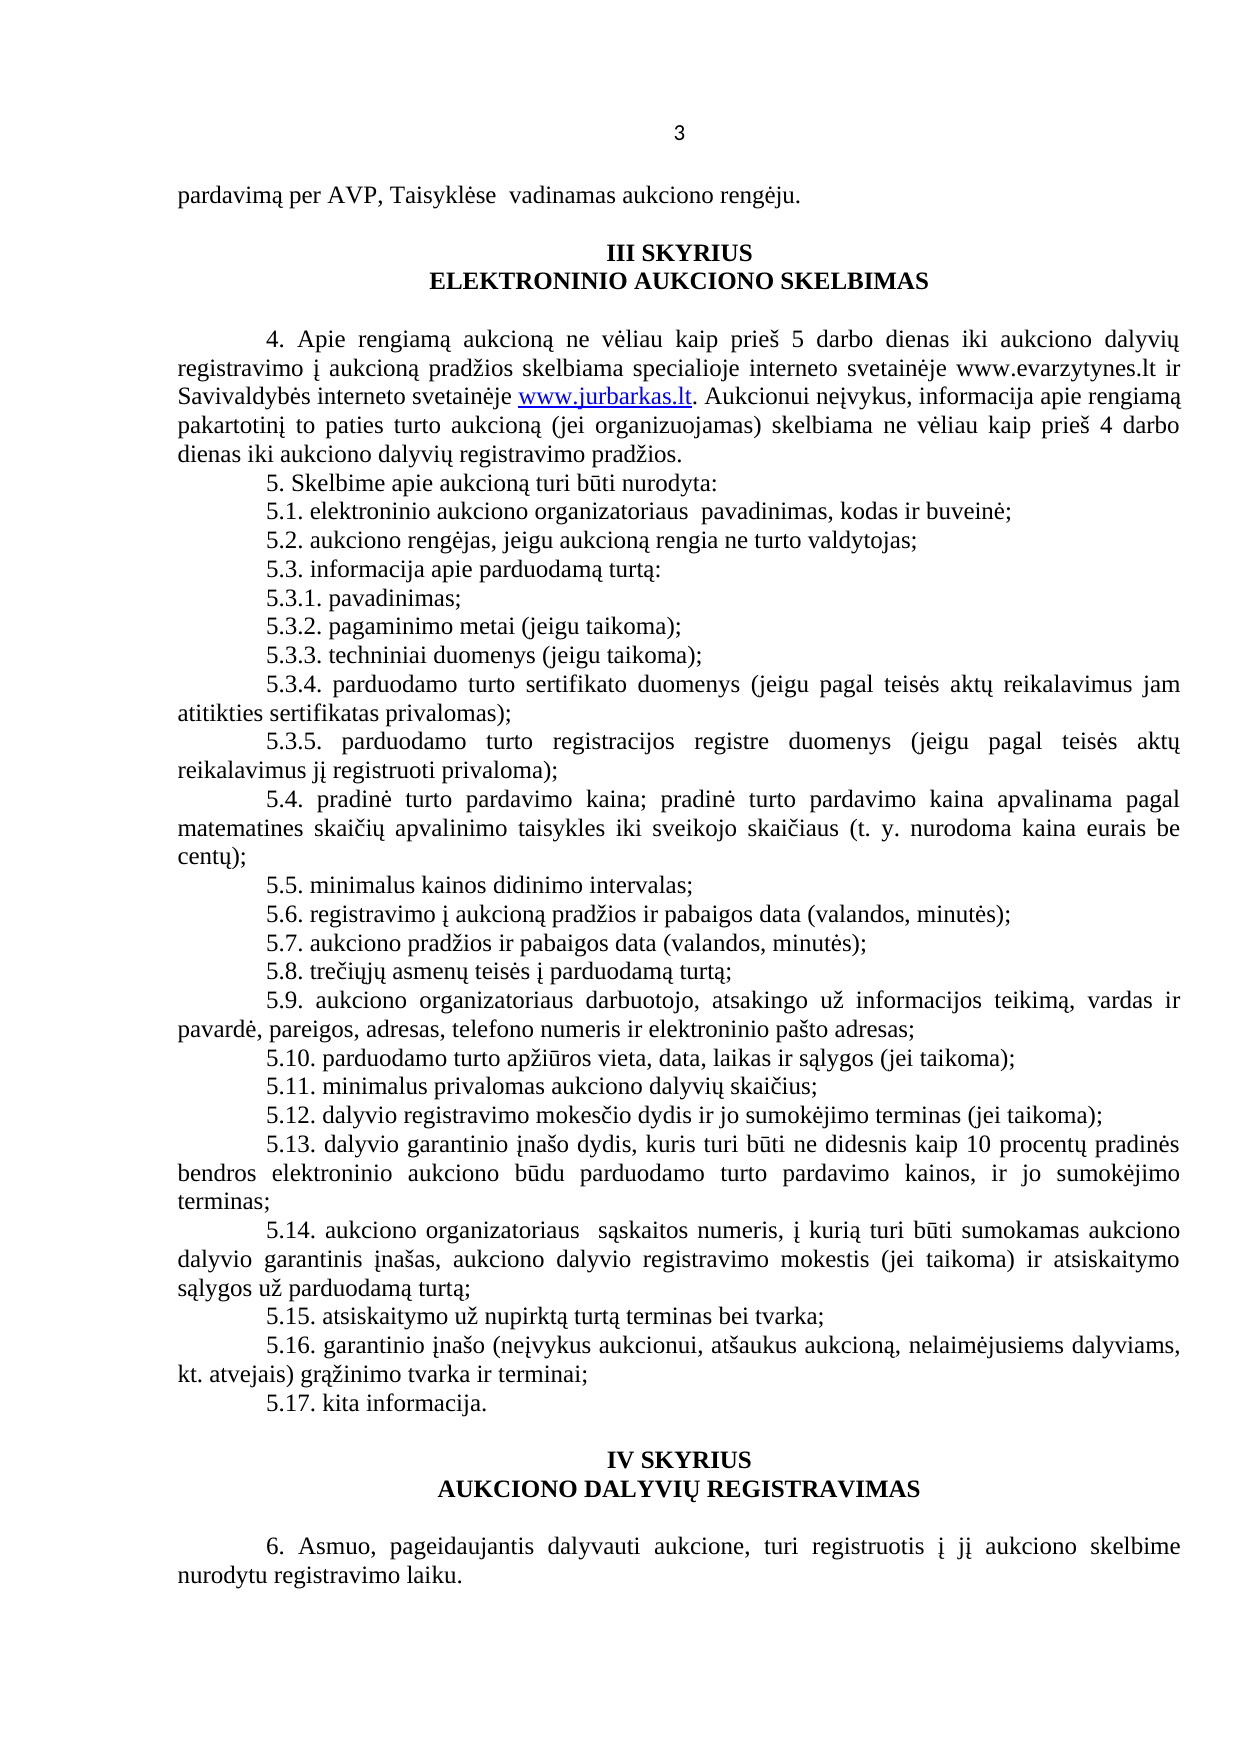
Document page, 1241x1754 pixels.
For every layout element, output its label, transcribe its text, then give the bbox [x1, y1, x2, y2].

text 5.14. aukciono organizatoriaus sąskaitos numeris, į kurią turi būti sumokamas aukciono dalyvio garantinis įnašas, aukciono dalyvio registravimo mokestis (jei taikoma) ir atsiskaitymo sąlygos už parduodamą turtą; [177, 1215, 1181, 1301]
text III SKYRIUS [177, 238, 1181, 266]
text 5.3.4. parduodamo turto sertifikato duomenys (jeigu pagal teisės aktų reikalavimus jam atitikties sertifikatas privalomas); [177, 669, 1181, 726]
text 5.12. dalyvio registravimo mokesčio dydis ir jo sumokėjimo terminas (jei taikoma); [177, 1100, 1181, 1129]
text 5.3.1. pavadinimas; [177, 583, 1181, 611]
text 5.8. trečiųjų asmenų teisės į parduodamą turtą; [177, 956, 1181, 985]
text 5.4. pradinė turto pardavimo kaina; pradinė turto pardavimo kaina apvalinama pagal matematines skaičių apvalinimo taisykles iki sveikojo skaičiaus (t. y. nurodoma kaina eurais be centų); [177, 784, 1181, 870]
text 5. Skelbime apie aukcioną turi būti nurodyta: [177, 468, 1181, 496]
text 5.17. kita informacija. [177, 1388, 1181, 1416]
text 5.13. dalyvio garantinio įnašo dydis, kuris turi būti ne didesnis kaip 10 procentų pradinės bendros elektroninio aukciono būdu parduodamo turto pardavimo kainos, ir jo sumokėjimo terminas; [177, 1129, 1181, 1215]
text 5.15. atsiskaitymo už nupirktą turtą terminas bei tvarka; [177, 1301, 1181, 1330]
text 4. Apie rengiamą aukcioną ne vėliau kaip prieš 5 darbo dienas iki aukciono dalyvių registravimo į aukcioną pradžios skelbiama specialioje interneto svetainėje www.evarzytynes.lt ir Savivaldybės interneto svetainėje www.jurbarkas.lt. Aukcionui neįvykus, informacija apie rengiamą pakartotinį to paties turto aukcioną (jei organizuojamas) skelbiama ne vėliau kaip prieš 4 darbo dienas iki aukciono dalyvių registravimo pradžios. [177, 324, 1181, 468]
text 6. Asmuo, pageidaujantis dalyvauti aukcione, turi registruotis į jį aukciono skelbime nurodytu registravimo laiku. [177, 1531, 1181, 1589]
text 5.10. parduodamo turto apžiūros vieta, data, laikas ir sąlygos (jei taikoma); [177, 1043, 1181, 1071]
text 5.3.3. techniniai duomenys (jeigu taikoma); [177, 640, 1181, 669]
text AUKCIONO DALYVIŲ REGISTRAVIMAS [177, 1474, 1181, 1503]
text 5.3.2. pagaminimo metai (jeigu taikoma); [177, 611, 1181, 640]
text IV SKYRIUS [177, 1445, 1181, 1474]
text 5.3. informacija apie parduodamą turtą: [177, 554, 1181, 583]
text 5.3.5. parduodamo turto registracijos registre duomenys (jeigu pagal teisės aktų reikalavimus jį registruoti privaloma); [177, 726, 1181, 784]
text 5.16. garantinio įnašo (neįvykus aukcionui, atšaukus aukcioną, nelaimėjusiems dalyviams, kt. atvejais) grąžinimo tvarka ir terminai; [177, 1330, 1181, 1388]
text 5.7. aukciono pradžios ir pabaigos data (valandos, minutės); [177, 928, 1181, 956]
text 5.6. registravimo į aukcioną pradžios ir pabaigos data (valandos, minutės); [177, 899, 1181, 928]
text 5.1. elektroninio aukciono organizatoriaus pavadinimas, kodas ir buveinė; [177, 496, 1181, 525]
text 5.9. aukciono organizatoriaus darbuotojo, atsakingo už informacijos teikimą, vardas ir pavardė, pareigos, adresas, telefono numeris ir elektroninio pašto adresas; [177, 985, 1181, 1043]
text 5.2. aukciono rengėjas, jeigu aukcioną rengia ne turto valdytojas; [177, 525, 1181, 554]
text ELEKTRONINIO AUKCIONO SKELBIMAS [177, 266, 1181, 295]
text 5.5. minimalus kainos didinimo intervalas; [177, 870, 1181, 899]
text pardavimą per AVP, Taisyklėse vadinamas aukciono rengėju. [177, 180, 1181, 209]
text 5.11. minimalus privalomas aukciono dalyvių skaičius; [177, 1071, 1181, 1100]
